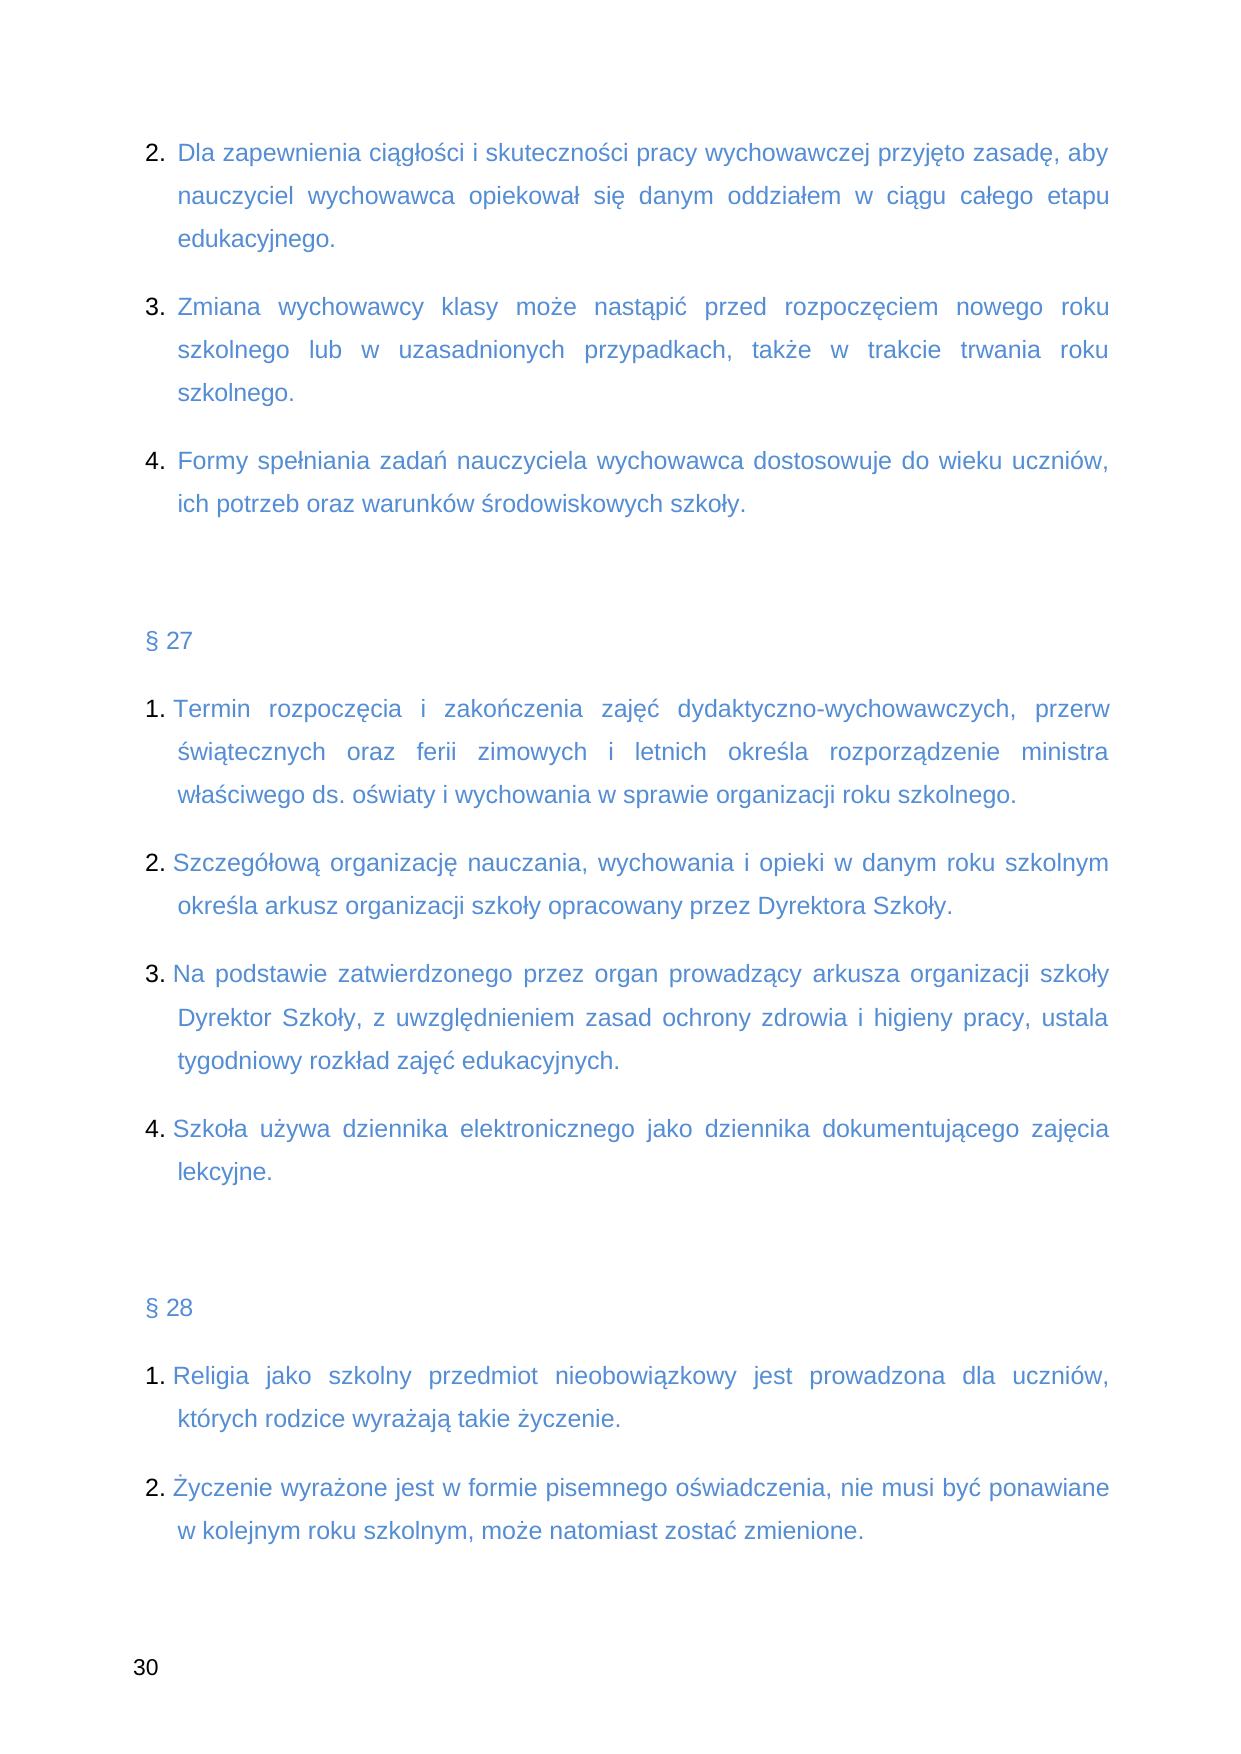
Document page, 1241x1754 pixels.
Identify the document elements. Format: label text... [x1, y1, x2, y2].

list Zmiana wychowawcy klasy może nastąpić przed rozpoczęciem nowego roku szkolnego lub w uzasadnionych przypadkach, także w trakcie trwania roku szkolnego. [145, 292, 1109, 407]
list Termin rozpoczęcia i zakończenia zajęć dydaktyczno-wychowawczych, przerw świątecznych oraz ferii zimowych i letnich określa rozporządzenie ministra właściwego ds. oświaty i wychowania w sprawie organizacji roku szkolnego. [145, 694, 1109, 809]
list Szczegółową organizację nauczania, wychowania i opieki w danym roku szkolnym określa arkusz organizacji szkoły opracowany przez Dyrektora Szkoły. [145, 848, 1109, 920]
list Na podstawie zatwierdzonego przez organ prowadzący arkusza organizacji szkoły Dyrektor Szkoły, z uwzględnieniem zasad ochrony zdrowia i higieny pracy, ustala tygodniowy rozkład zajęć edukacyjnych. [145, 959, 1109, 1074]
subtitle § 27 [145, 626, 1105, 654]
list Formy spełniania zadań nauczyciela wychowawca dostosowuje do wieku uczniów, ich potrzeb oraz warunków środowiskowych szkoły. [145, 446, 1109, 518]
list Dla zapewnienia ciągłości i skuteczności pracy wychowawczej przyjęto zasadę, aby nauczyciel wychowawca opiekował się danym oddziałem w ciągu całego etapu edukacyjnego. [145, 137, 1109, 252]
list Szkoła używa dziennika elektronicznego jako dziennika dokumentującego zajęcia lekcyjne. [145, 1114, 1109, 1186]
list Religia jako szkolny przedmiot nieobowiązkowy jest prowadzona dla uczniów, których rodzice wyrażają takie życzenie. [145, 1361, 1109, 1433]
list Życzenie wyrażone jest w formie pisemnego oświadczenia, nie musi być ponawiane w kolejnym roku szkolnym, może natomiast zostać zmienione. [145, 1472, 1109, 1544]
subtitle § 28 [145, 1293, 1105, 1322]
